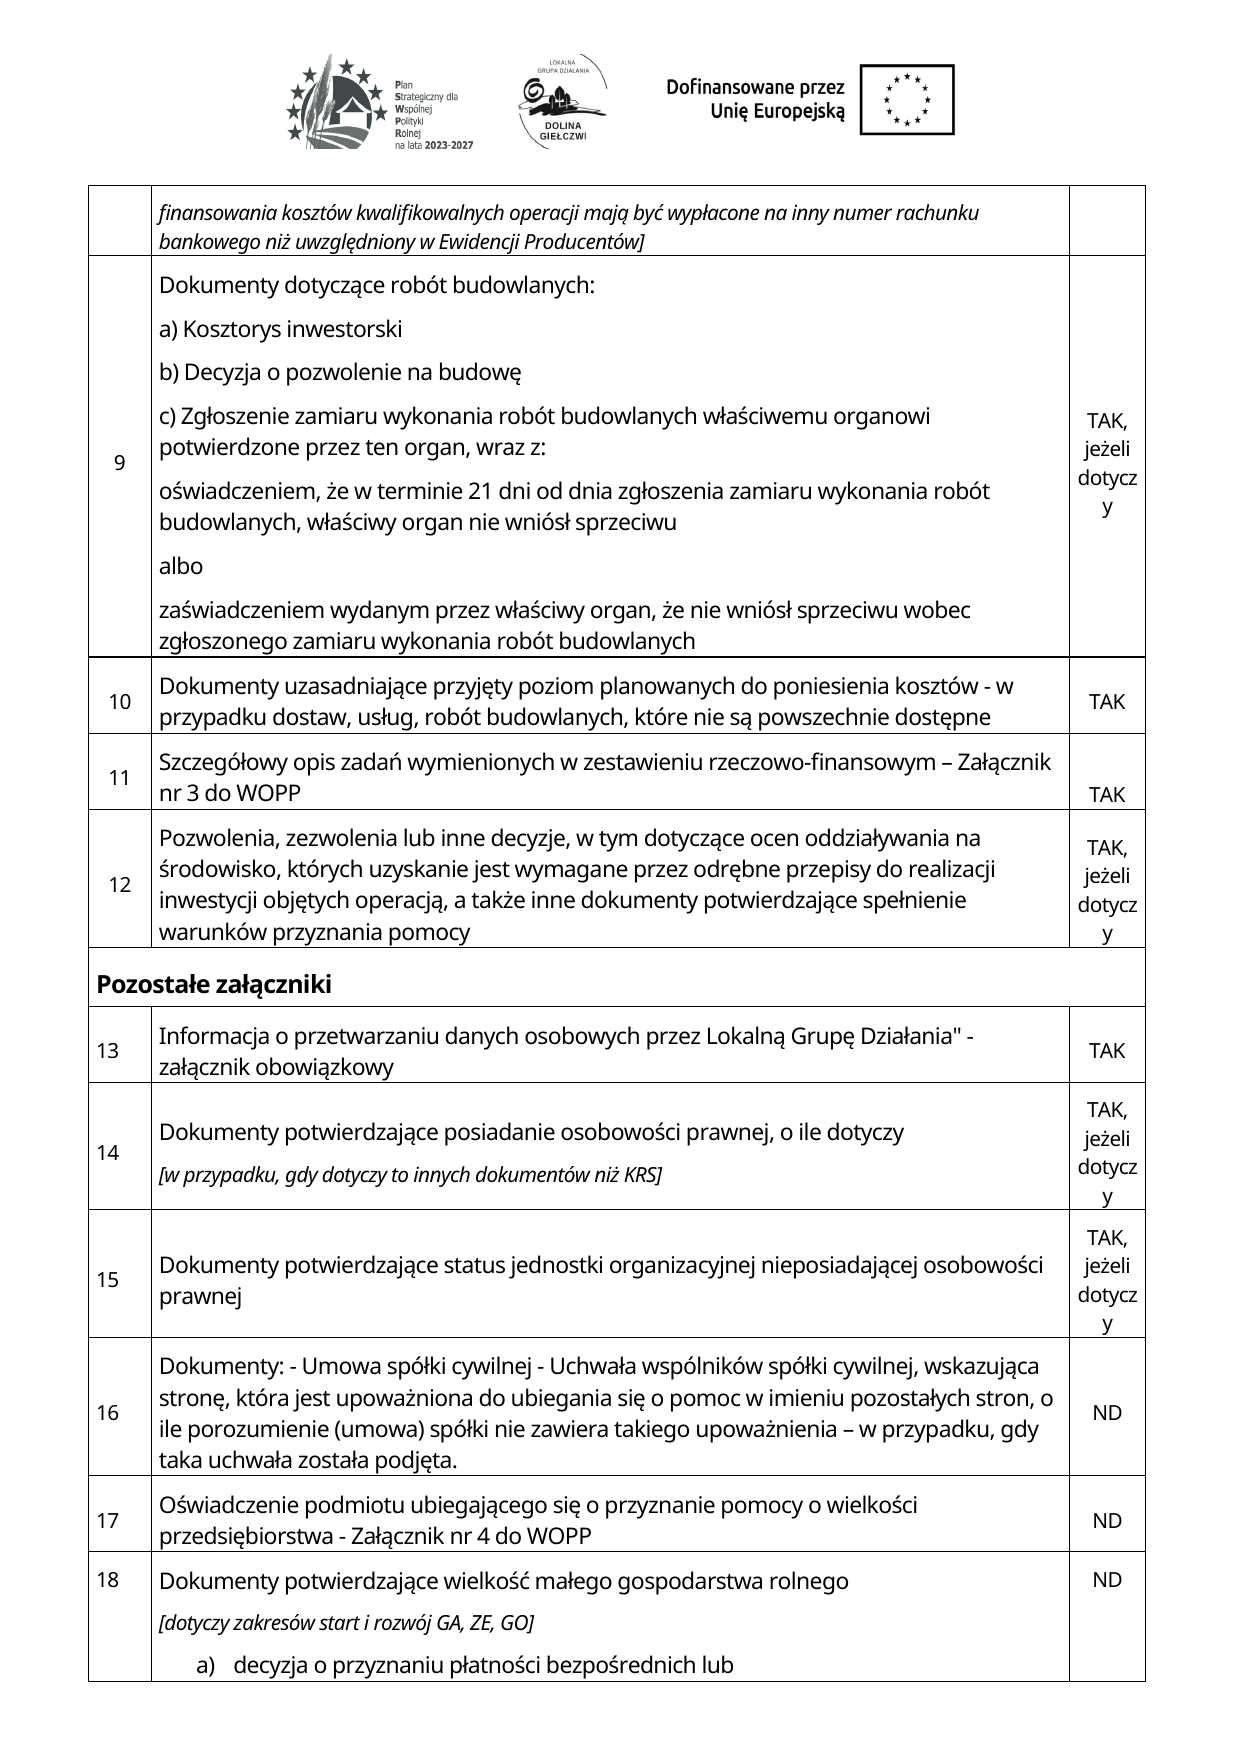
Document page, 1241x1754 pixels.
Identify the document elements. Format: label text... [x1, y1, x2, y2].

table_cell TAK [1070, 1007, 1145, 1082]
table_cell [1204, 1551, 1209, 1681]
table_cell 10 [89, 658, 151, 732]
table_cell Oświadczenie podmiotu ubiegającego się o przyznanie pomocy o wielkości przedsiębiorstwa - Załącznik nr 4 do WOPP [152, 1476, 1069, 1551]
table_cell [1204, 1337, 1209, 1475]
table_cell [1146, 185, 1204, 255]
table_cell [1146, 255, 1204, 656]
table_cell 11 [89, 734, 151, 808]
table_cell 9 [89, 256, 151, 656]
table_cell [1146, 1209, 1204, 1337]
table_cell ND [1070, 1338, 1145, 1475]
table_cell [1146, 1475, 1204, 1551]
table_cell Dokumenty potwierdzające posiadanie osobowości prawnej, o ile dotyczy [w przypadku, gdy dotyczy to innych dokumentów niż KRS] [152, 1083, 1069, 1209]
table_cell [1204, 1475, 1209, 1551]
table_cell 15 [89, 1210, 151, 1337]
table_cell 14 [89, 1083, 151, 1209]
table_cell [1146, 809, 1204, 947]
table_cell [1146, 1082, 1204, 1209]
table_cell Dokumenty potwierdzające status jednostki organizacyjnej nieposiadającej osobowości prawnej [152, 1210, 1069, 1337]
table_cell TAK, jeżeli dotyczy [1070, 1083, 1145, 1209]
table_cell [1146, 1551, 1204, 1681]
table_cell Dokumenty potwierdzające wielkość małego gospodarstwa rolnego [dotyczy zakresów start i rozwój GA, ZE, GO] decyzja o przyznaniu płatności bezpośrednich lub decyzja o należnym podatku od gruntów rolnych (z każdej gminy, w której złożona została informacja IR-1 o gruntach) oraz umowy dzierżawy- w przypadku, gdy wnioskodawca nie otrzymuje płatności bezpośrednich [152, 1552, 1069, 1681]
table_cell 17 [89, 1476, 151, 1551]
table_cell TAK, jeżeli dotyczy [1070, 810, 1145, 947]
table_cell [1204, 255, 1209, 656]
table_cell TAK, jeżeli dotyczy [1070, 256, 1145, 656]
table_cell 16 [89, 1338, 151, 1475]
table_cell 12 [89, 810, 151, 947]
table_cell ND [1070, 1552, 1145, 1681]
table_cell [1204, 656, 1209, 732]
table_cell 13 [89, 1007, 151, 1082]
table_cell TAK [1070, 658, 1145, 732]
table_cell [1204, 1209, 1209, 1337]
table_cell Pozwolenia, zezwolenia lub inne decyzje, w tym dotyczące ocen oddziaływania na środowisko, których uzyskanie jest wymagane przez odrębne przepisy do realizacji inwestycji objętych operacją, a także inne dokumenty potwierdzające spełnienie warunków przyznania pomocy [152, 810, 1069, 947]
table_cell Informacja o przetwarzaniu danych osobowych przez Lokalną Grupę Działania" - załącznik obowiązkowy [152, 1007, 1069, 1082]
table_cell [1204, 733, 1209, 808]
table_cell [1146, 1337, 1204, 1475]
table_cell Dokumenty dotyczące robót budowlanych: a) Kosztorys inwestorski b) Decyzja o pozwolenie na budowę c) Zgłoszenie zamiaru wykonania robót budowlanych właściwemu organowi potwierdzone przez ten organ, wraz z: oświadczeniem, że w terminie 21 dni od dnia zgłoszenia zamiaru wykonania robót budowlanych, właściwy organ nie wniósł sprzeciwu albo zaświadczeniem wydanym przez właściwy organ, że nie wniósł sprzeciwu wobec zgłoszonego zamiaru wykonania robót budowlanych [152, 256, 1069, 656]
table_cell [1204, 809, 1209, 947]
table_cell finansowania kosztów kwalifikowalnych operacji mają być wypłacone na inny numer rachunku bankowego niż uwzględniony w Ewidencji Producentów] [152, 186, 1069, 255]
table_cell [1204, 947, 1209, 1006]
table_cell 18 [89, 1552, 151, 1681]
table_cell [1146, 656, 1204, 732]
table_cell [1146, 947, 1204, 1006]
table_cell Dokumenty uzasadniające przyjęty poziom planowanych do poniesienia kosztów - w przypadku dostaw, usług, robót budowlanych, które nie są powszechnie dostępne [152, 658, 1069, 732]
table_cell [1204, 185, 1209, 255]
table_cell TAK [1070, 734, 1145, 808]
table_cell [1204, 1082, 1209, 1209]
table_cell ND [1070, 1476, 1145, 1551]
table_cell [1146, 733, 1204, 808]
table_cell [1070, 186, 1145, 255]
table_cell Dokumenty: - Umowa spółki cywilnej - Uchwała wspólników spółki cywilnej, wskazująca stronę, która jest upoważniona do ubiegania się o pomoc w imieniu pozostałych stron, o ile porozumienie (umowa) spółki nie zawiera takiego upoważnienia – w przypadku, gdy taka uchwała została podjęta. [152, 1338, 1069, 1475]
table_cell Szczegółowy opis zadań wymienionych w zestawieniu rzeczowo-finansowym – Załącznik nr 3 do WOPP [152, 734, 1069, 808]
table_cell TAK, jeżeli dotyczy [1070, 1210, 1145, 1337]
table_cell [1204, 1006, 1209, 1082]
table_cell Pozostałe załączniki [89, 948, 1145, 1006]
table_cell [1146, 1006, 1204, 1082]
table_cell [89, 186, 151, 255]
